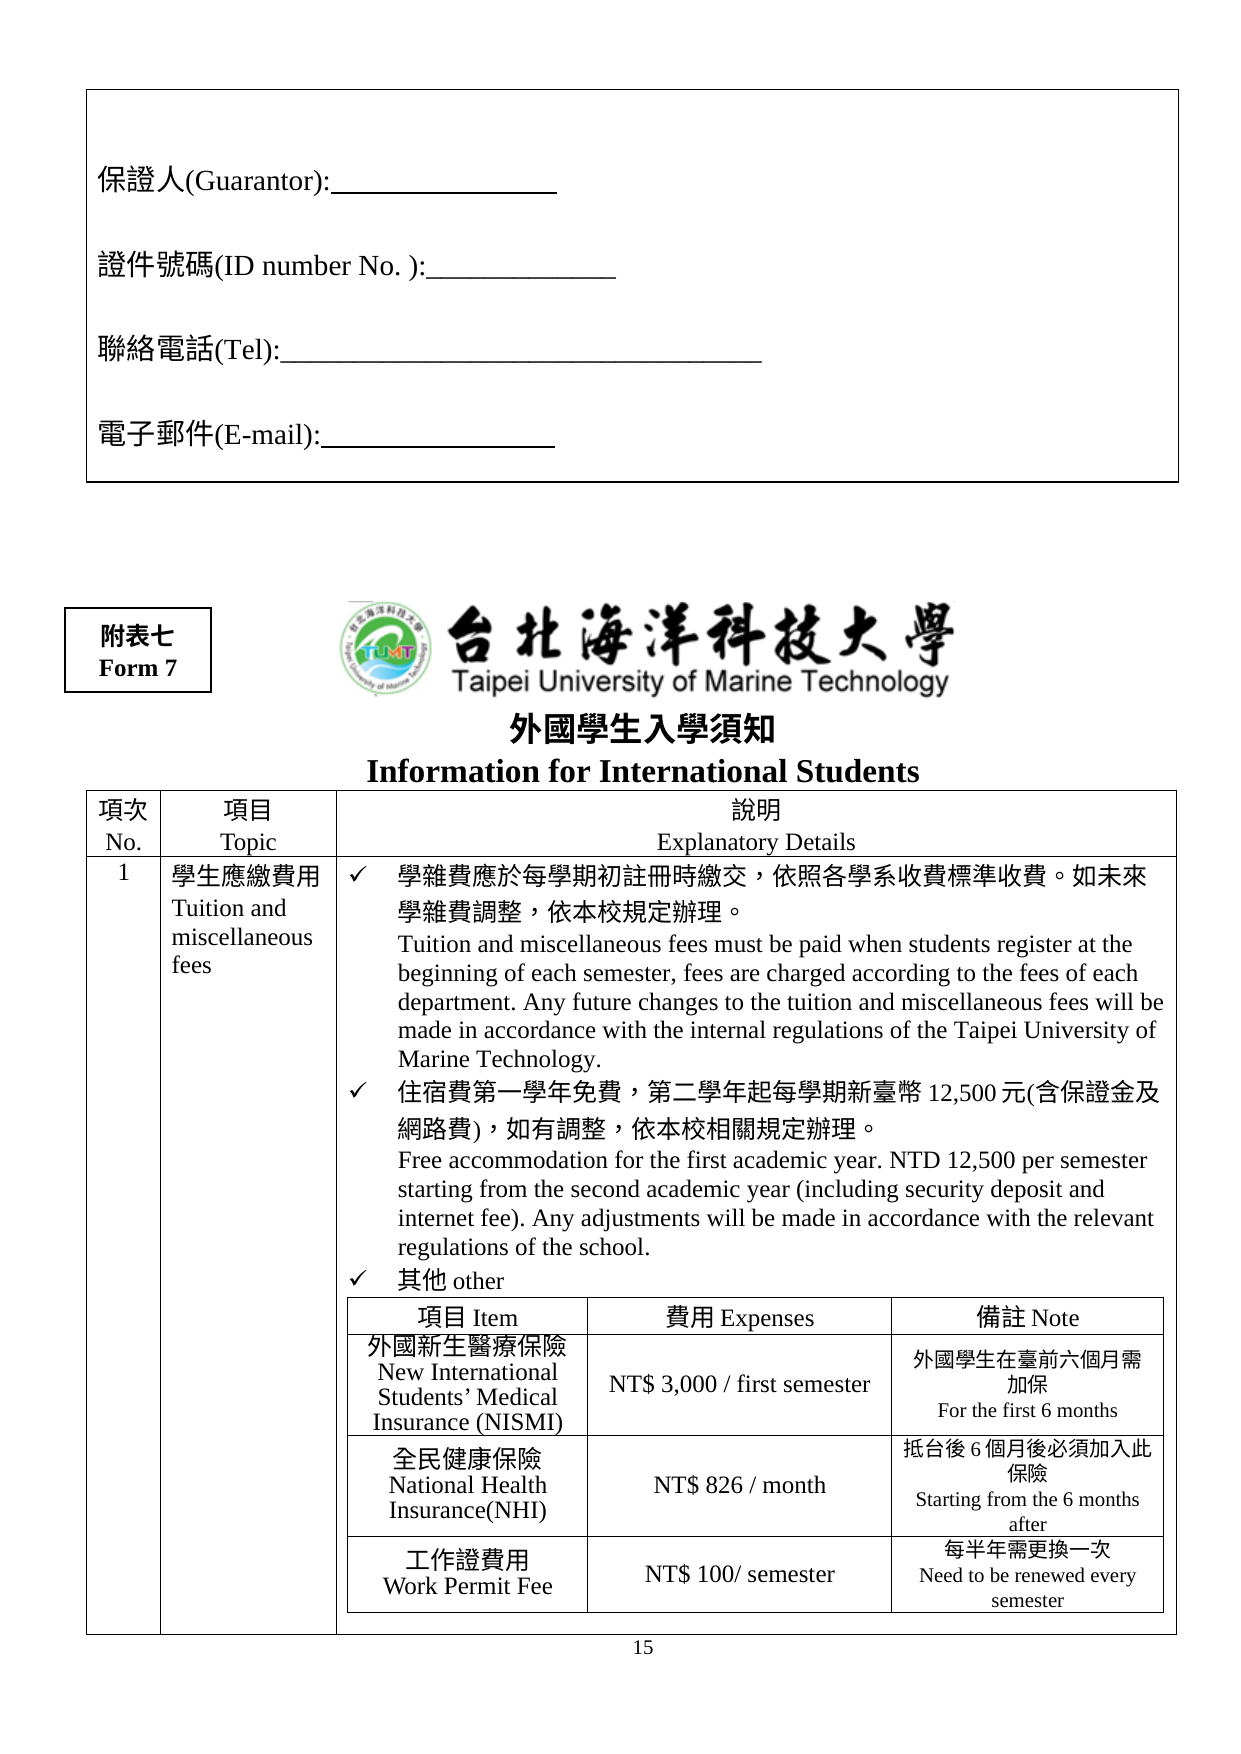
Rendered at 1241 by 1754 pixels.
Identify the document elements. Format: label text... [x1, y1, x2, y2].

table_cell 學雜費應於每學期初註冊時繳交，依照各學系收費標準收費。如未來學雜費調整，依本校規定辦理。 Tuition and miscellaneous fees must be paid when students register at the beginning of each semester, fees are charged according to the fees of each department. Any future changes to the tuition and miscellaneous fees will be made in accordance with the internal regulations of the Taipei University of Marine Technology. 住宿費第一學年免費，第二學年起每學期新臺幣12,500元(含保證金及網路費)，如有調整，依本校相關規定辦理。 Free accommodation for the first academic year. NTD 12,500 per semester starting from the second academic year (including security deposit and internet fee). Any adjustments will be made in accordance with the relevant regulations of the school. 其他other [337, 857, 1176, 1634]
table_cell 全民健康保險 National Health Insurance(NHI) [348, 1436, 587, 1536]
text 附表七Form 7 [81, 616, 195, 681]
table_header 項目 Topic [161, 791, 336, 856]
text Information for International Students [75, 751, 1211, 789]
table_cell 每半年需更換一次 Need to be renewed every semester [892, 1537, 1163, 1612]
table_cell 1 [87, 857, 160, 1634]
table_cell 工作證費用 Work Permit Fee [348, 1537, 587, 1612]
table_header 項次No. [87, 791, 160, 856]
table_header 費用Expenses [588, 1298, 891, 1334]
table_header 保證人(Guarantor): 證件號碼(ID number No. ):_____________ 聯絡電話(Tel):_________________________________ 電子郵件(E-mail): [87, 90, 1178, 481]
table_cell 抵台後6個月後必須加入此保險 Starting from the 6 months after [892, 1436, 1163, 1536]
text 外國學生入學須知 [75, 703, 1211, 751]
table_cell 外國學生在臺前六個月需加保 For the first 6 months [892, 1335, 1163, 1435]
table_cell NT$ 3,000 / first semester [588, 1335, 891, 1435]
table_header 說明 Explanatory Details [337, 791, 1176, 856]
table_cell 外國新生醫療保險 New International Students’ Medical Insurance (NISMI) [348, 1335, 587, 1435]
table_header 項目Item [348, 1298, 587, 1334]
table_cell NT$ 826 / month [588, 1436, 891, 1536]
table_cell NT$ 100/ semester [588, 1537, 891, 1612]
table_cell 學生應繳費用 Tuition and miscellaneous fees [161, 857, 336, 1634]
table_header 備註Note [892, 1298, 1163, 1334]
